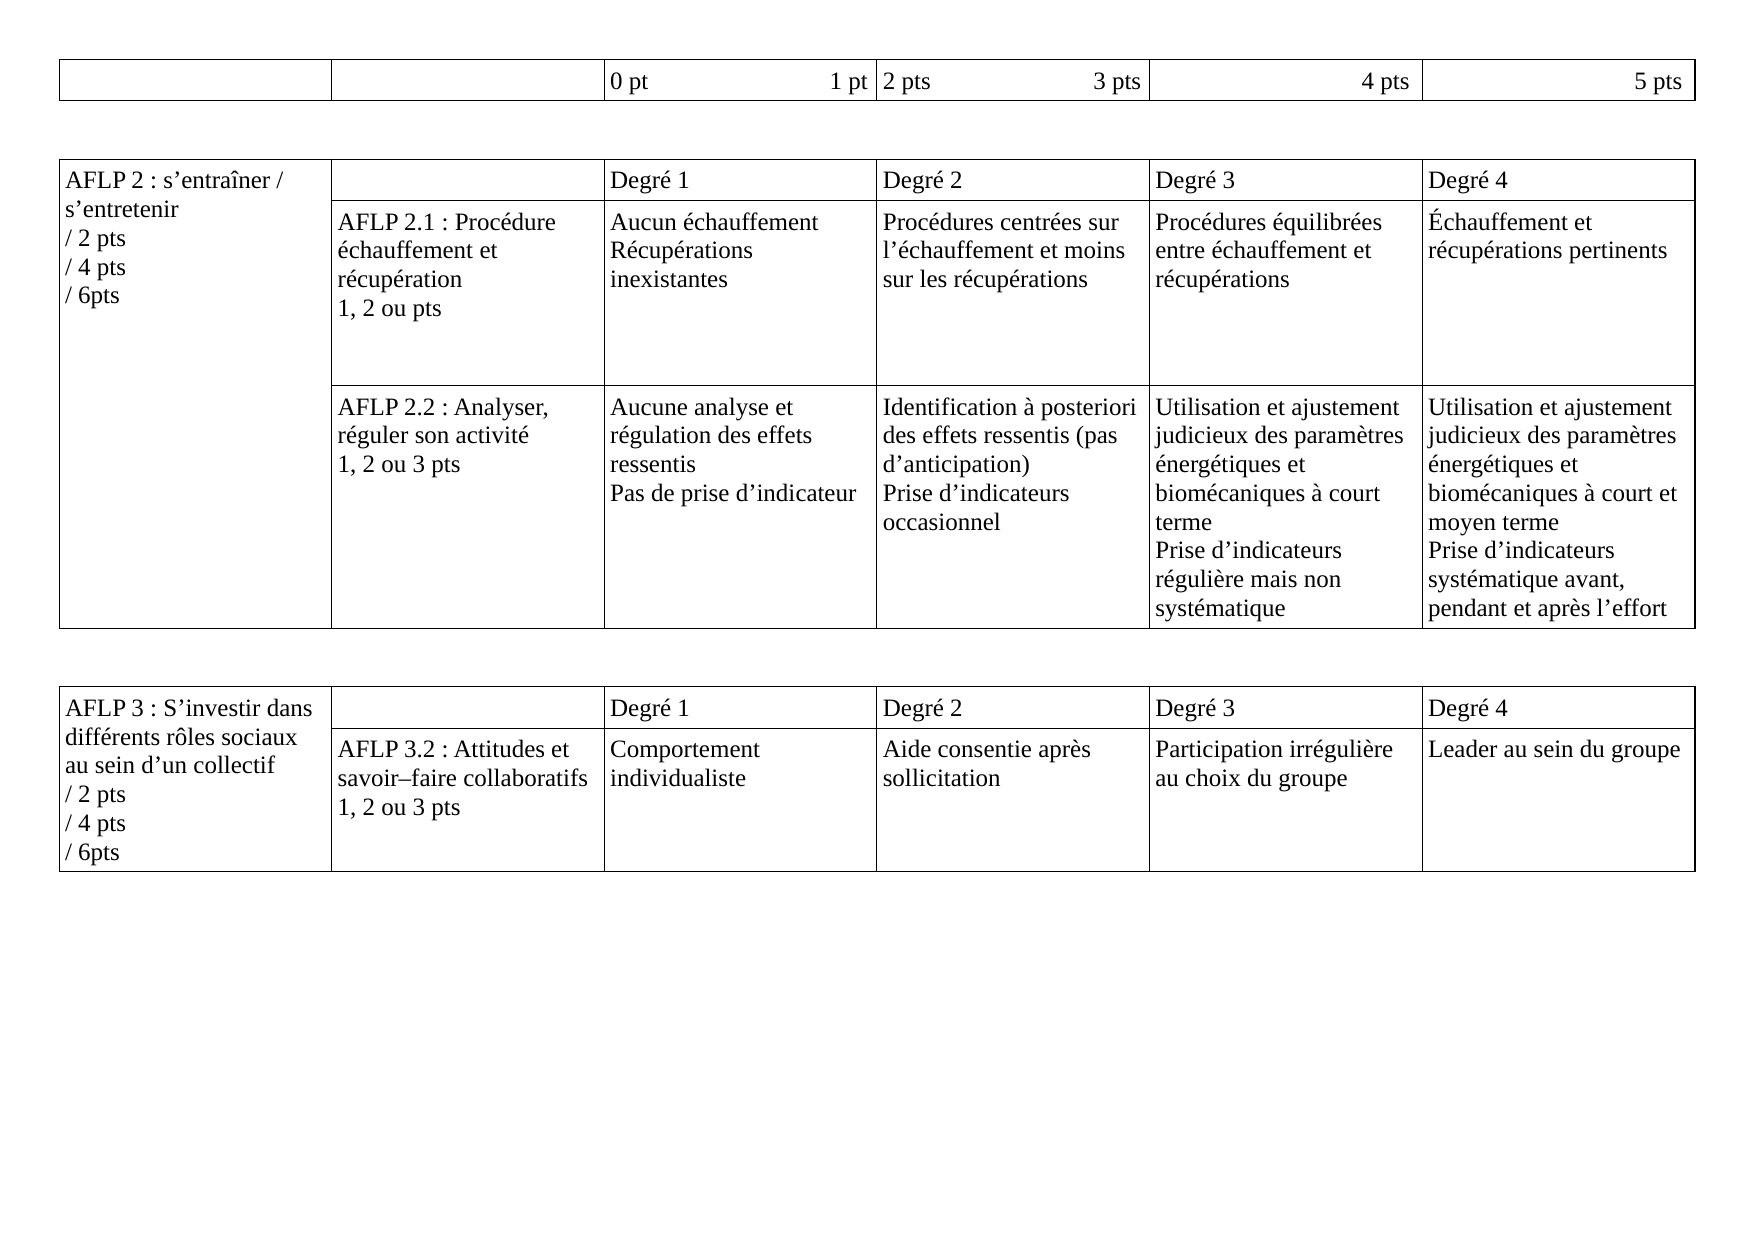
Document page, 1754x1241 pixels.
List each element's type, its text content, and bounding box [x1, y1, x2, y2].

table_cell 4 pts [1150, 60, 1422, 100]
table_header Degré 1 [605, 160, 876, 200]
table_cell Procédures équilibrées entre échauffement et récupérations [1150, 201, 1422, 385]
table_cell AFLP 2.2 : Analyser, réguler son activité 1, 2 ou 3 pts [332, 386, 604, 628]
table_header Degré 4 [1423, 687, 1694, 727]
table_cell Comportement individualiste [605, 729, 876, 871]
table_cell Utilisation et ajustement judicieux des paramètres énergétiques et biomécaniques à court et moyen terme Prise d’indicateurs systématique avant, pendant et après l’effort [1423, 386, 1694, 628]
table_header Degré 3 [1150, 687, 1422, 727]
table_cell Aide consentie après sollicitation [877, 729, 1149, 871]
table_header Degré 3 [1150, 160, 1422, 200]
table_header AFLP 2 : s’entraîner / s’entretenir / 2 pts / 4 pts / 6pts [60, 160, 331, 628]
table_cell AFLP 3.2 : Attitudes et savoir–faire collaboratifs 1, 2 ou 3 pts [332, 729, 604, 871]
table_header Degré 1 [605, 687, 876, 727]
table_cell 2 pts 3 pts [877, 60, 1149, 100]
table_cell AFLP 2.1 : Procédure échauffement et récupération 1, 2 ou pts [332, 201, 604, 385]
table_cell Échauffement et récupérations pertinents [1423, 201, 1694, 385]
table_header [332, 160, 604, 200]
table_cell Aucune analyse et régulation des effets ressentis Pas de prise d’indicateur [605, 386, 876, 628]
table_cell Leader au sein du groupe [1423, 729, 1694, 871]
table_cell Procédures centrées sur l’échauffement et moins sur les récupérations [877, 201, 1149, 385]
table_header [332, 687, 604, 727]
table_cell Identification à posteriori des effets ressentis (pas d’anticipation) Prise d’indicateurs occasionnel [877, 386, 1149, 628]
table_header AFLP 3 : S’investir dans différents rôles sociaux au sein d’un collectif / 2 pts / 4 pts / 6pts [60, 687, 331, 871]
table_header Degré 2 [877, 160, 1149, 200]
table_cell Utilisation et ajustement judicieux des paramètres énergétiques et biomécaniques à court terme Prise d’indicateurs régulière mais non systématique [1150, 386, 1422, 628]
table_header Degré 2 [877, 687, 1149, 727]
table_cell 0 pt 1 pt [605, 60, 876, 100]
table_cell [332, 60, 604, 100]
table_cell 5 pts [1423, 60, 1694, 100]
table_cell Aucun échauffement Récupérations inexistantes [605, 201, 876, 385]
table_header Degré 4 [1423, 160, 1694, 200]
table_cell Participation irrégulière au choix du groupe [1150, 729, 1422, 871]
